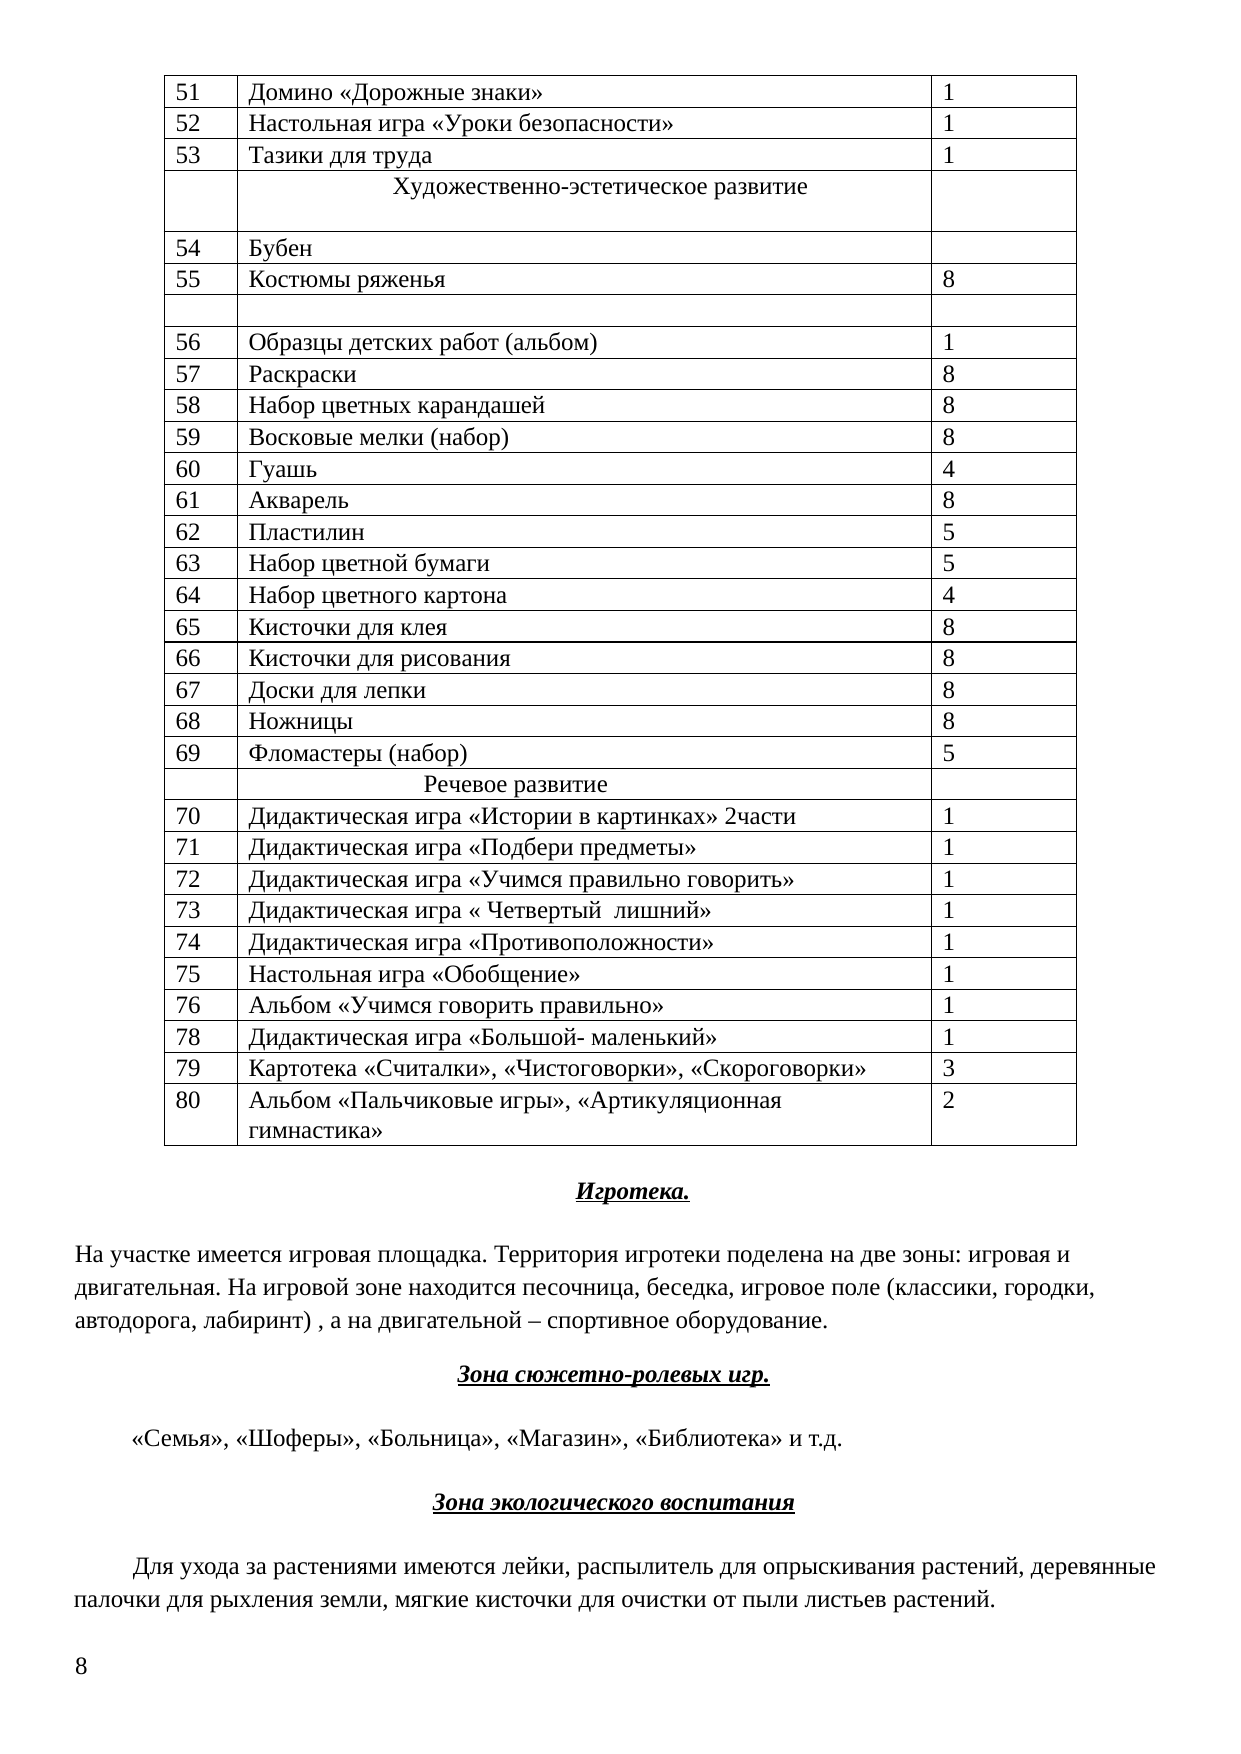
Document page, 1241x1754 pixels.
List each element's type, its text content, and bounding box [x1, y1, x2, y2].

table_cell Восковые мелки (набор) [238, 422, 931, 452]
table_cell 2 [932, 1084, 1076, 1145]
table_cell 80 [165, 1084, 237, 1145]
table_cell 8 [932, 390, 1076, 421]
table_cell 68 [165, 706, 237, 736]
table_cell 8 [932, 674, 1076, 704]
table_cell Дидактическая игра «Учимся правильно говорить» [238, 864, 931, 894]
table_cell Домино «Дорожные знаки» [238, 76, 931, 107]
table_cell [932, 295, 1076, 326]
table_cell Образцы детских работ (альбом) [238, 327, 931, 357]
table_cell Фломастеры (набор) [238, 737, 931, 768]
table_cell 4 [932, 453, 1076, 484]
table_cell Настольная игра «Обобщение» [238, 958, 931, 989]
text Зона сюжетно-ролевых игр. [264, 1359, 970, 1388]
table_cell 4 [932, 579, 1076, 610]
table_cell Пластилин [238, 516, 931, 547]
table_cell 1 [932, 108, 1076, 138]
table_cell 72 [165, 864, 237, 894]
table_cell 8 [932, 359, 1076, 389]
table_cell [165, 769, 237, 799]
table_cell 1 [932, 76, 1076, 107]
table_cell [165, 295, 237, 326]
table_cell 56 [165, 327, 237, 357]
table_cell 1 [932, 864, 1076, 894]
table_cell 64 [165, 579, 237, 610]
table_cell 62 [165, 516, 237, 547]
table_cell 75 [165, 958, 237, 989]
text На участке имеется игровая площадка. Территория игротеки поделена на две зоны: игровая и двигательная. На игровой зоне находится песочница, беседка, игровое поле (классики, городки, автодорога, лабиринт) , а на двигательной – спортивное оборудование. [74, 1239, 1158, 1334]
table_cell 1 [932, 1021, 1076, 1052]
table_cell 8 [932, 706, 1076, 736]
table_cell 1 [932, 832, 1076, 862]
table_cell Набор цветного картона [238, 579, 931, 610]
table_cell 5 [932, 737, 1076, 768]
table_cell Дидактическая игра «Подбери предметы» [238, 832, 931, 862]
table_cell 76 [165, 990, 237, 1020]
table_cell [238, 295, 931, 326]
table_cell 8 [932, 485, 1076, 515]
table_cell Кисточки для клея [238, 611, 931, 641]
table_cell Набор цветных карандашей [238, 390, 931, 421]
table_cell 70 [165, 800, 237, 831]
table_cell 1 [932, 990, 1076, 1020]
table_cell Настольная игра «Уроки безопасности» [238, 108, 931, 138]
table_cell 63 [165, 548, 237, 578]
text «Семья», «Шоферы», «Больница», «Магазин», «Библиотека» и т.д. [75, 1423, 970, 1452]
text Для ухода за растениями имеются лейки, распылитель для опрыскивания растений, деревянные палочки для рыхления земли, мягкие кисточки для очистки от пыли листьев растений. [73, 1551, 1158, 1613]
table_cell 51 [165, 76, 237, 107]
text Игротека. [144, 1176, 1128, 1204]
table_cell Кисточки для рисования [238, 643, 931, 673]
table_cell Набор цветной бумаги [238, 548, 931, 578]
table_cell 78 [165, 1021, 237, 1052]
table_cell [932, 769, 1076, 799]
table_cell 60 [165, 453, 237, 484]
table_cell 69 [165, 737, 237, 768]
table_cell 59 [165, 422, 237, 452]
table_cell Художественно-эстетическое развитие [238, 171, 931, 231]
table_cell Речевое развитие [238, 769, 931, 799]
table_cell 73 [165, 895, 237, 926]
table_cell 8 [932, 643, 1076, 673]
table_cell Дидактическая игра « Четвертый лишний» [238, 895, 931, 926]
table_cell Ножницы [238, 706, 931, 736]
table_cell Костюмы ряженья [238, 264, 931, 294]
table_cell 52 [165, 108, 237, 138]
table_cell 58 [165, 390, 237, 421]
table_cell Доски для лепки [238, 674, 931, 704]
table_cell Акварель [238, 485, 931, 515]
table_cell Раскраски [238, 359, 931, 389]
table_cell 66 [165, 643, 237, 673]
table_cell 1 [932, 139, 1076, 170]
table_cell 8 [932, 264, 1076, 294]
table_cell 61 [165, 485, 237, 515]
table_cell 5 [932, 516, 1076, 547]
table_cell 67 [165, 674, 237, 704]
table_cell [165, 171, 237, 231]
table_cell 53 [165, 139, 237, 170]
table_cell Дидактическая игра «Большой- маленький» [238, 1021, 931, 1052]
table_cell Тазики для труда [238, 139, 931, 170]
table_cell 65 [165, 611, 237, 641]
table_cell 8 [932, 611, 1076, 641]
table_cell Бубен [238, 232, 931, 263]
table_cell 1 [932, 800, 1076, 831]
table_cell Альбом «Пальчиковые игры», «Артикуляционная гимнастика» [238, 1084, 931, 1145]
table_cell Картотека «Считалки», «Чистоговорки», «Скороговорки» [238, 1053, 931, 1083]
table_cell [932, 232, 1076, 263]
table_cell 1 [932, 958, 1076, 989]
table_cell Альбом «Учимся говорить правильно» [238, 990, 931, 1020]
table_cell 54 [165, 232, 237, 263]
table_cell 8 [932, 422, 1076, 452]
table_cell 74 [165, 927, 237, 957]
table_cell Гуашь [238, 453, 931, 484]
table_cell 57 [165, 359, 237, 389]
table_cell 1 [932, 927, 1076, 957]
table_cell [932, 171, 1076, 231]
table_cell 55 [165, 264, 237, 294]
table_cell 5 [932, 548, 1076, 578]
table_cell 3 [932, 1053, 1076, 1083]
table_cell 79 [165, 1053, 237, 1083]
table_cell Дидактическая игра «Противоположности» [238, 927, 931, 957]
table_cell 1 [932, 895, 1076, 926]
table_cell 71 [165, 832, 237, 862]
table_cell 1 [932, 327, 1076, 357]
table_cell Дидактическая игра «Истории в картинках» 2части [238, 800, 931, 831]
text Зона экологического воспитания [144, 1487, 1090, 1516]
